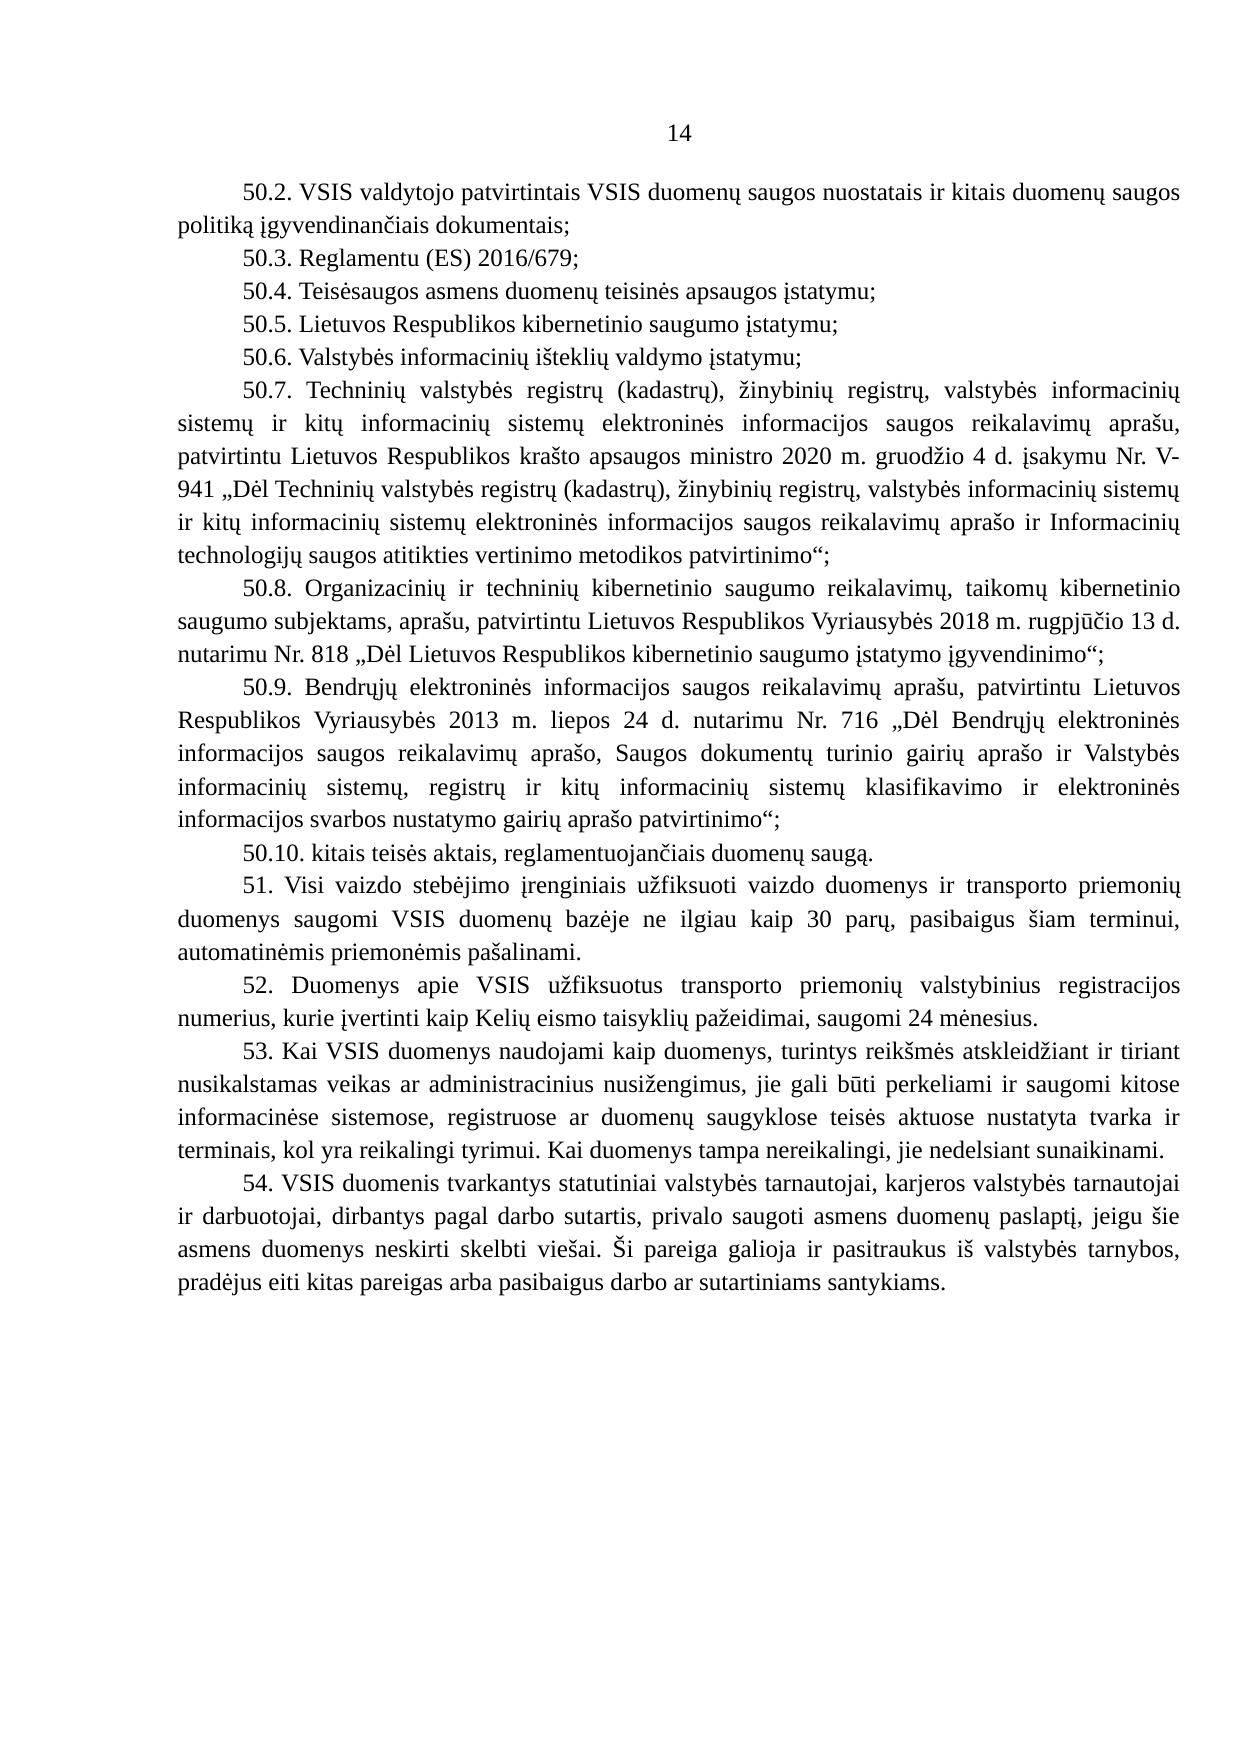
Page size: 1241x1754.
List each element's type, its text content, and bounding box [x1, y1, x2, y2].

text 50.4. Teisėsaugos asmens duomenų teisinės apsaugos įstatymu; [177, 276, 1181, 305]
text 54. VSIS duomenis tvarkantys statutiniai valstybės tarnautojai, karjeros valstybės tarnautojai ir darbuotojai, dirbantys pagal darbo sutartis, privalo saugoti asmens duomenų paslaptį, jeigu šie asmens duomenys neskirti skelbti viešai. Ši pareiga galioja ir pasitraukus iš valstybės tarnybos, pradėjus eiti kitas pareigas arba pasibaigus darbo ar sutartiniams santykiams. [177, 1168, 1181, 1296]
text 50.2. VSIS valdytojo patvirtintais VSIS duomenų saugos nuostatais ir kitais duomenų saugos politiką įgyvendinančiais dokumentais; [177, 177, 1181, 239]
text 50.6. Valstybės informacinių išteklių valdymo įstatymu; [177, 342, 1181, 371]
text 52. Duomenys apie VSIS užfiksuotus transporto priemonių valstybinius registracijos numerius, kurie įvertinti kaip Kelių eismo taisyklių pažeidimai, saugomi 24 mėnesius. [177, 970, 1181, 1031]
text 50.5. Lietuvos Respublikos kibernetinio saugumo įstatymu; [177, 309, 1181, 338]
text 51. Visi vaizdo stebėjimo įrenginiais užfiksuoti vaizdo duomenys ir transporto priemonių duomenys saugomi VSIS duomenų bazėje ne ilgiau kaip 30 parų, pasibaigus šiam terminui, automatinėmis priemonėmis pašalinami. [177, 871, 1181, 965]
text 50.7. Techninių valstybės registrų (kadastrų), žinybinių registrų, valstybės informacinių sistemų ir kitų informacinių sistemų elektroninės informacijos saugos reikalavimų aprašu, patvirtintu Lietuvos Respublikos krašto apsaugos ministro 2020 m. gruodžio 4 d. įsakymu Nr. V-941 „Dėl Techninių valstybės registrų (kadastrų), žinybinių registrų, valstybės informacinių sistemų ir kitų informacinių sistemų elektroninės informacijos saugos reikalavimų aprašo ir Informacinių technologijų saugos atitikties vertinimo metodikos patvirtinimo“; [177, 375, 1181, 569]
text 53. Kai VSIS duomenys naudojami kaip duomenys, turintys reikšmės atskleidžiant ir tiriant nusikalstamas veikas ar administracinius nusižengimus, jie gali būti perkeliami ir saugomi kitose informacinėse sistemose, registruose ar duomenų saugyklose teisės aktuose nustatyta tvarka ir terminais, kol yra reikalingi tyrimui. Kai duomenys tampa nereikalingi, jie nedelsiant sunaikinami. [177, 1036, 1181, 1163]
text 50.8. Organizacinių ir techninių kibernetinio saugumo reikalavimų, taikomų kibernetinio saugumo subjektams, aprašu, patvirtintu Lietuvos Respublikos Vyriausybės 2018 m. rugpjūčio 13 d. nutarimu Nr. 818 „Dėl Lietuvos Respublikos kibernetinio saugumo įstatymo įgyvendinimo“; [177, 573, 1181, 668]
text 50.3. Reglamentu (ES) 2016/679; [177, 243, 1181, 272]
text 50.9. Bendrųjų elektroninės informacijos saugos reikalavimų aprašu, patvirtintu Lietuvos Respublikos Vyriausybės 2013 m. liepos 24 d. nutarimu Nr. 716 „Dėl Bendrųjų elektroninės informacijos saugos reikalavimų aprašo, Saugos dokumentų turinio gairių aprašo ir Valstybės informacinių sistemų, registrų ir kitų informacinių sistemų klasifikavimo ir elektroninės informacijos svarbos nustatymo gairių aprašo patvirtinimo“; [177, 672, 1181, 833]
text 50.10. kitais teisės aktais, reglamentuojančiais duomenų saugą. [177, 838, 1181, 866]
